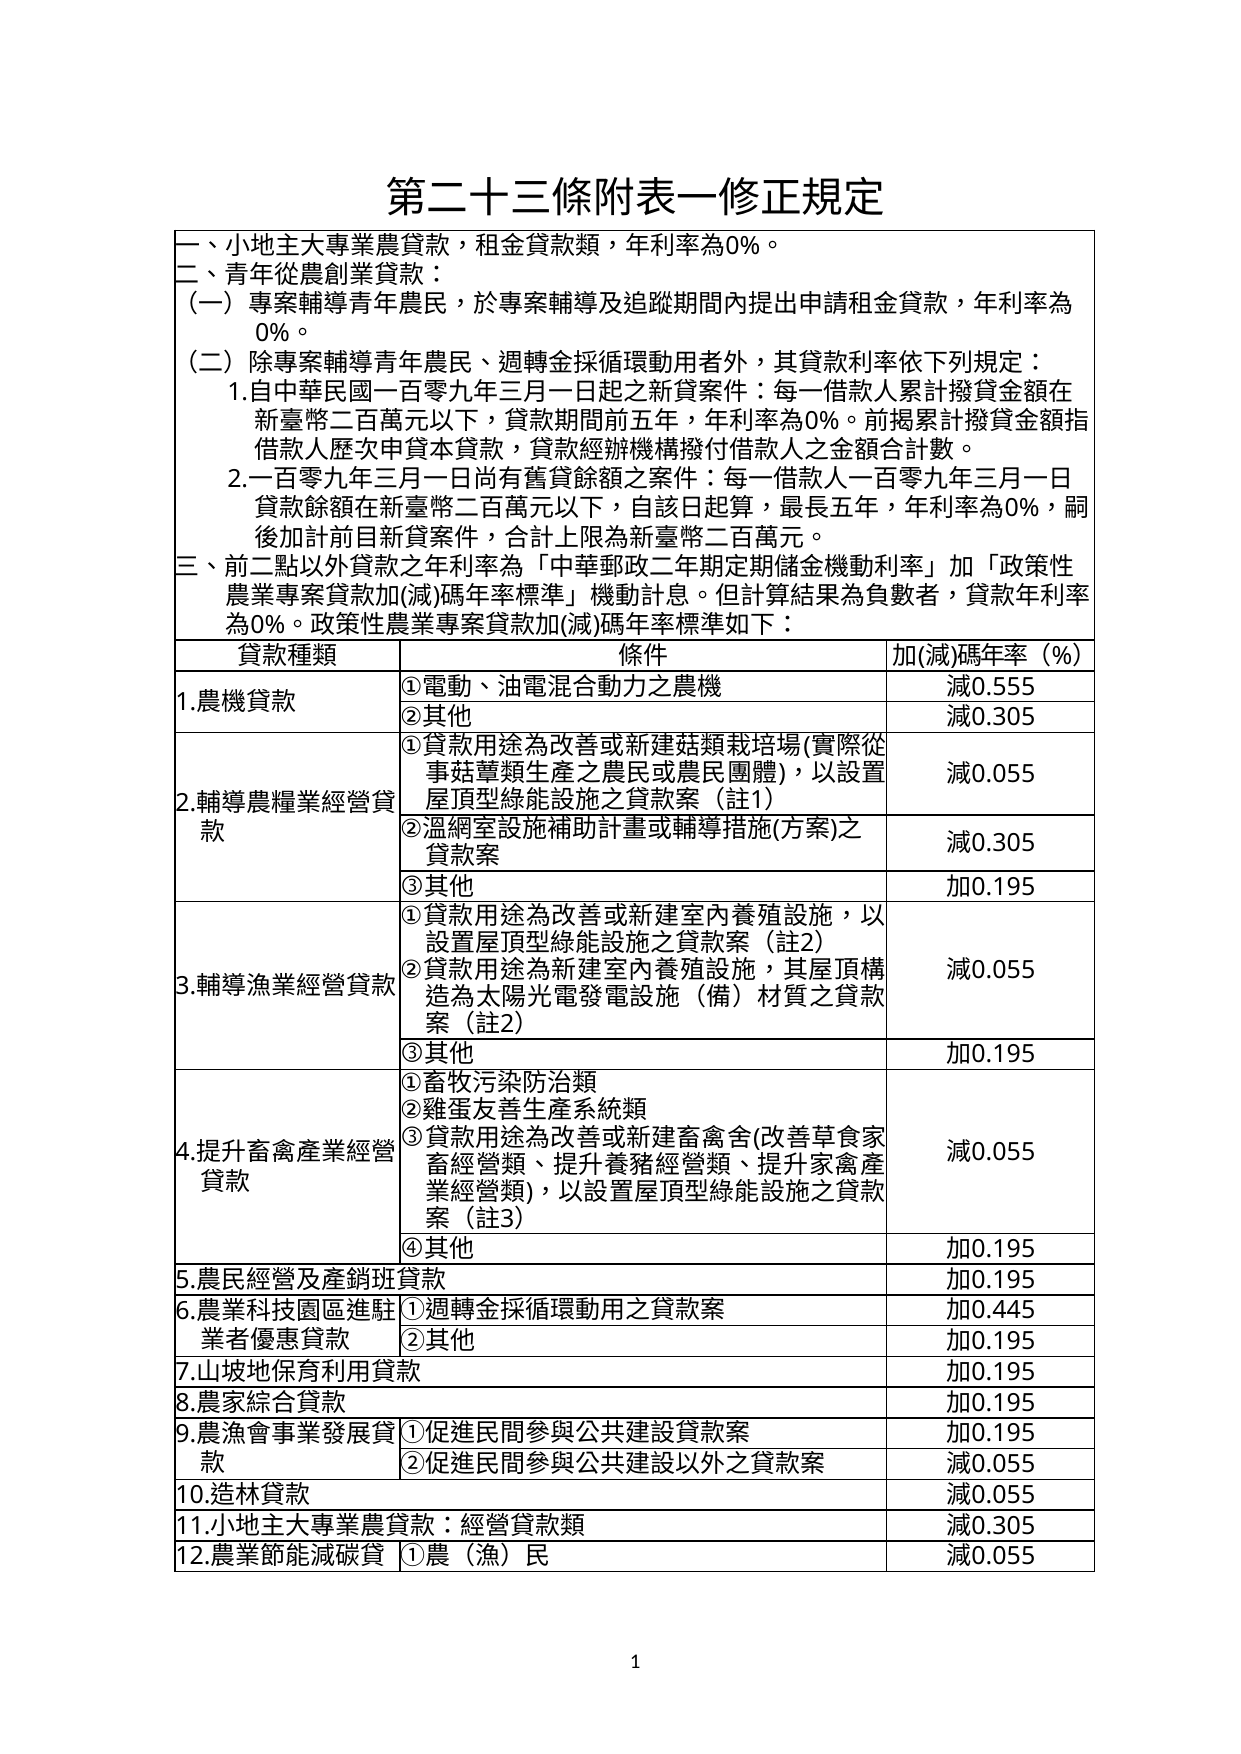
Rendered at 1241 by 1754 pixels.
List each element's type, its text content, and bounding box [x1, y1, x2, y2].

table_cell 4.提升畜禽產業經營貸款 [176, 1070, 399, 1263]
table_cell 7.山坡地保育利用貸款 [176, 1357, 886, 1386]
table_cell 加0.195 [887, 1234, 1094, 1263]
table_cell 5.農民經營及產銷班貸款 [176, 1265, 886, 1294]
table_cell 其他 [401, 1040, 886, 1068]
table_cell 減0.055 [887, 1480, 1094, 1509]
table_cell 加0.195 [887, 1357, 1094, 1386]
table_cell 加0.195 [887, 1265, 1094, 1294]
table_cell ①貸款用途為改善或新建菇類栽培場(實際從事菇蕈類生產之農民或農民團體)，以設置屋頂型綠能設施之貸款案（註1） [401, 733, 886, 814]
table_cell 一、小地主大專業農貸款，租金貸款類，年利率為0%。 二、青年從農創業貸款： （一）專案輔導青年農民，於專案輔導及追蹤期間內提出申請租金貸款，年利率為0%。 （二）除專案輔導青年農民、週轉金採循環動用者外，其貸款利率依下列規定： 1.自中華民國一百零九年三月一日起之新貸案件：每一借款人累計撥貸金額在新臺幣二百萬元以下，貸款期間前五年，年利率為0%。前揭累計撥貸金額指借款人歷次申貸本貸款，貸款經辦機構撥付借款人之金額合計數。 2.一百零九年三月一日尚有舊貸餘額之案件：每一借款人一百零九年三月一日貸款餘額在新臺幣二百萬元以下，自該日起算，最長五年，年利率為0%，嗣後加計前目新貸案件，合計上限為新臺幣二百萬元。 三、前二點以外貸款之年利率為「中華郵政二年期定期儲金機動利率」加「政策性農業專案貸款加(減)碼年率標準」機動計息。但計算結果為負數者，貸款年利率為0%。政策性農業專案貸款加(減)碼年率標準如下： [176, 231, 1094, 639]
table_cell 加0.195 [887, 1419, 1094, 1448]
table_cell 12.農業節能減碳貸 [176, 1542, 399, 1571]
table_cell 2.輔導農糧業經營貸款 [176, 733, 399, 901]
table_cell ①農（漁）民 [401, 1542, 886, 1571]
table_cell 減0.055 [887, 1070, 1094, 1233]
table_cell 減0.305 [887, 816, 1094, 870]
table_cell ②其他 [401, 1326, 886, 1356]
table_header 第二十三條附表一修正規定 [175, 165, 1094, 229]
table_cell ①電動、油電混合動力之農機 [401, 672, 886, 701]
table_cell 8.農家綜合貸款 [176, 1388, 886, 1417]
table_cell 其他 [401, 872, 886, 901]
table_cell ②促進民間參與公共建設以外之貸款案 [401, 1449, 886, 1478]
table_cell 加0.445 [887, 1296, 1094, 1325]
table_cell 減0.055 [887, 733, 1094, 814]
table_cell 加0.195 [887, 1326, 1094, 1356]
table_cell 10.造林貸款 [176, 1480, 886, 1509]
table_cell 1.農機貸款 [176, 672, 399, 732]
table_cell 加0.195 [887, 1040, 1094, 1068]
table_cell 加0.195 [887, 872, 1094, 901]
table_cell 加0.195 [887, 1388, 1094, 1417]
table_cell 6.農業科技園區進駐業者優惠貸款 [176, 1296, 399, 1356]
table_cell ①畜牧污染防治類 ②雞蛋友善生產系統類 貸款用途為改善或新建畜禽舍(改善草食家畜經營類、提升養豬經營類、提升家禽產業經營類)，以設置屋頂型綠能設施之貸款案（註3） [401, 1070, 886, 1233]
table_cell 條件 [401, 641, 886, 670]
table_cell m其他 [401, 1234, 886, 1263]
table_cell 9.農漁會事業發展貸款 [176, 1419, 399, 1478]
table_cell 減0.305 [887, 1511, 1094, 1540]
table_cell 加(減)碼年率（%） [887, 641, 1094, 670]
table_cell 11.小地主大專業農貸款：經營貸款類 [176, 1511, 886, 1540]
table_cell ②其他 [401, 702, 886, 732]
table_cell ①貸款用途為改善或新建室內養殖設施，以設置屋頂型綠能設施之貸款案（註2） ②貸款用途為新建室內養殖設施，其屋頂構造為太陽光電發電設施（備）材質之貸款案（註2） [401, 902, 886, 1038]
table_cell 3.輔導漁業經營貸款 [176, 902, 399, 1068]
table_cell ①週轉金採循環動用之貸款案 [401, 1296, 886, 1325]
table_cell 減0.055 [887, 1449, 1094, 1478]
table_cell 減0.305 [887, 702, 1094, 732]
table_cell ②溫網室設施補助計畫或輔導措施(方案)之貸款案 [401, 816, 886, 870]
table_cell ①促進民間參與公共建設貸款案 [401, 1419, 886, 1448]
table_cell 貸款種類 [176, 641, 399, 670]
table_cell 減0.055 [887, 1542, 1094, 1571]
table_cell 減0.555 [887, 672, 1094, 701]
table_cell 減0.055 [887, 902, 1094, 1038]
